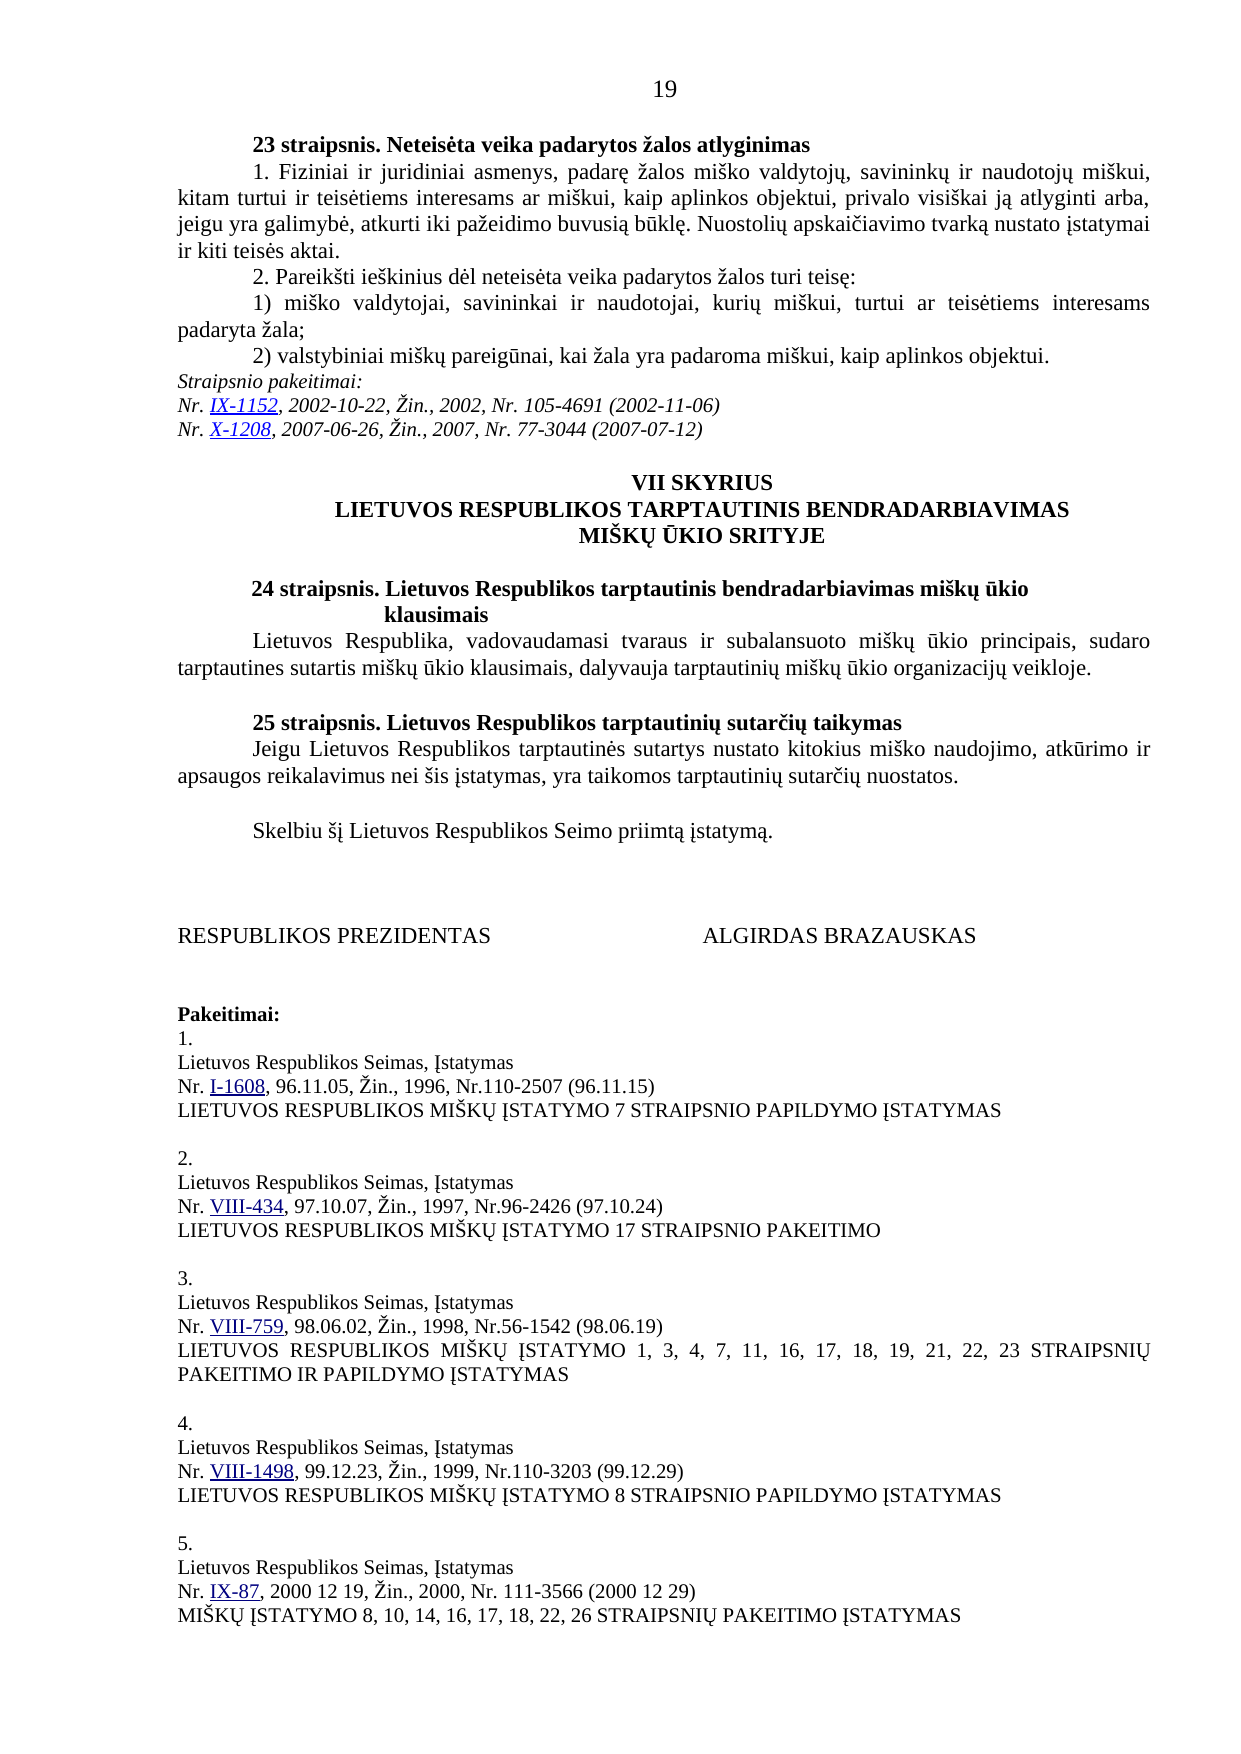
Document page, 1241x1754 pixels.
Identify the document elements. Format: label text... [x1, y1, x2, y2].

text Nr. IX-1152, 2002-10-22, Žin., 2002, Nr. 105-4691 (2002-11-06) [177, 393, 1152, 417]
text Nr. VIII-434, 97.10.07, Žin., 1997, Nr.96-2426 (97.10.24) [177, 1194, 1152, 1218]
text 1) miško valdytojai, savininkai ir naudotojai, kurių miškui, turtui ar teisėtiems interesams padaryta žala; [177, 289, 1152, 342]
text 24 straipsnis. Lietuvos Respublikos tarptautinis bendradarbiavimas miškų ūkio [251, 575, 1152, 601]
text LIETUVOS RESPUBLIKOS TARPTAUTINIS BENDRADARBIAVIMAS [177, 496, 1152, 522]
text Lietuvos Respublikos Seimas, Įstatymas [177, 1555, 1152, 1579]
text LIETUVOS RESPUBLIKOS MIŠKŲ ĮSTATYMO 17 STRAIPSNIO PAKEITIMO [177, 1218, 1152, 1242]
text MIŠKŲ ŪKIO SRITYJE [177, 522, 1152, 548]
text Nr. VIII-759, 98.06.02, Žin., 1998, Nr.56-1542 (98.06.19) [177, 1314, 1152, 1338]
text 4. [177, 1411, 1152, 1434]
text Pakeitimai: [177, 1001, 1152, 1026]
text VII SKYRIUS [177, 469, 1152, 496]
text 3. [177, 1266, 1152, 1290]
text Skelbiu šį Lietuvos Respublikos Seimo priimtą įstatymą. [177, 817, 1152, 843]
text Lietuvos Respublikos Seimas, Įstatymas [177, 1049, 1152, 1074]
text Lietuvos Respublika, vadovaudamasi tvaraus ir subalansuoto miškų ūkio principais, sudaro tarptautines sutartis miškų ūkio klausimais, dalyvauja tarptautinių miškų ūkio organizacijų veikloje. [177, 628, 1152, 680]
text 2. Pareikšti ieškinius dėl neteisėta veika padarytos žalos turi teisę: [177, 263, 1152, 289]
text 1. Fiziniai ir juridiniai asmenys, padarę žalos miško valdytojų, savininkų ir naudotojų miškui, kitam turtui ir teisėtiems interesams ar miškui, kaip aplinkos objektui, privalo visiškai ją atlyginti arba, jeigu yra galimybė, atkurti iki pažeidimo buvusią būklę. Nuostolių apskaičiavimo tvarką nustato įstatymai ir kiti teisės aktai. [177, 158, 1152, 263]
text LIETUVOS RESPUBLIKOS MIŠKŲ ĮSTATYMO 8 STRAIPSNIO PAPILDYMO ĮSTATYMAS [177, 1483, 1152, 1507]
text Jeigu Lietuvos Respublikos tarptautinės sutartys nustato kitokius miško naudojimo, atkūrimo ir apsaugos reikalavimus nei šis įstatymas, yra taikomos tarptautinių sutarčių nuostatos. [177, 735, 1152, 788]
text Straipsnio pakeitimai: [177, 368, 1152, 393]
text LIETUVOS RESPUBLIKOS MIŠKŲ ĮSTATYMO 1, 3, 4, 7, 11, 16, 17, 18, 19, 21, 22, 23 STRAIPSNIŲ PAKEITIMO IR PAPILDYMO ĮSTATYMAS [177, 1338, 1152, 1386]
text LIETUVOS RESPUBLIKOS MIŠKŲ ĮSTATYMO 7 STRAIPSNIO PAPILDYMO ĮSTATYMAS [177, 1098, 1152, 1122]
text Nr. X-1208, 2007-06-26, Žin., 2007, Nr. 77-3044 (2007-07-12) [177, 417, 1152, 441]
text 1. [177, 1026, 1152, 1049]
text MIŠKŲ ĮSTATYMO 8, 10, 14, 16, 17, 18, 22, 26 STRAIPSNIŲ PAKEITIMO ĮSTATYMAS [177, 1603, 1152, 1627]
text Nr. IX-87, 2000 12 19, Žin., 2000, Nr. 111-3566 (2000 12 29) [177, 1579, 1152, 1603]
text 25 straipsnis. Lietuvos Respublikos tarptautinių sutarčių taikymas [177, 709, 1152, 735]
text 2. [177, 1146, 1152, 1170]
text klausimais [384, 601, 1152, 628]
text Lietuvos Respublikos Seimas, Įstatymas [177, 1434, 1152, 1459]
text Lietuvos Respublikos Seimas, Įstatymas [177, 1170, 1152, 1194]
text 2) valstybiniai miškų pareigūnai, kai žala yra padaroma miškui, kaip aplinkos objektui. [177, 342, 1152, 368]
text 5. [177, 1531, 1152, 1555]
text 23 straipsnis. Neteisėta veika padarytos žalos atlyginimas [177, 131, 1152, 158]
text Nr. VIII-1498, 99.12.23, Žin., 1999, Nr.110-3203 (99.12.29) [177, 1459, 1152, 1483]
text RESPUBLIKOS PREZIDENTAS ALGIRDAS BRAZAUSKAS [177, 922, 1152, 949]
text Nr. I-1608, 96.11.05, Žin., 1996, Nr.110-2507 (96.11.15) [177, 1074, 1152, 1098]
text Lietuvos Respublikos Seimas, Įstatymas [177, 1290, 1152, 1314]
